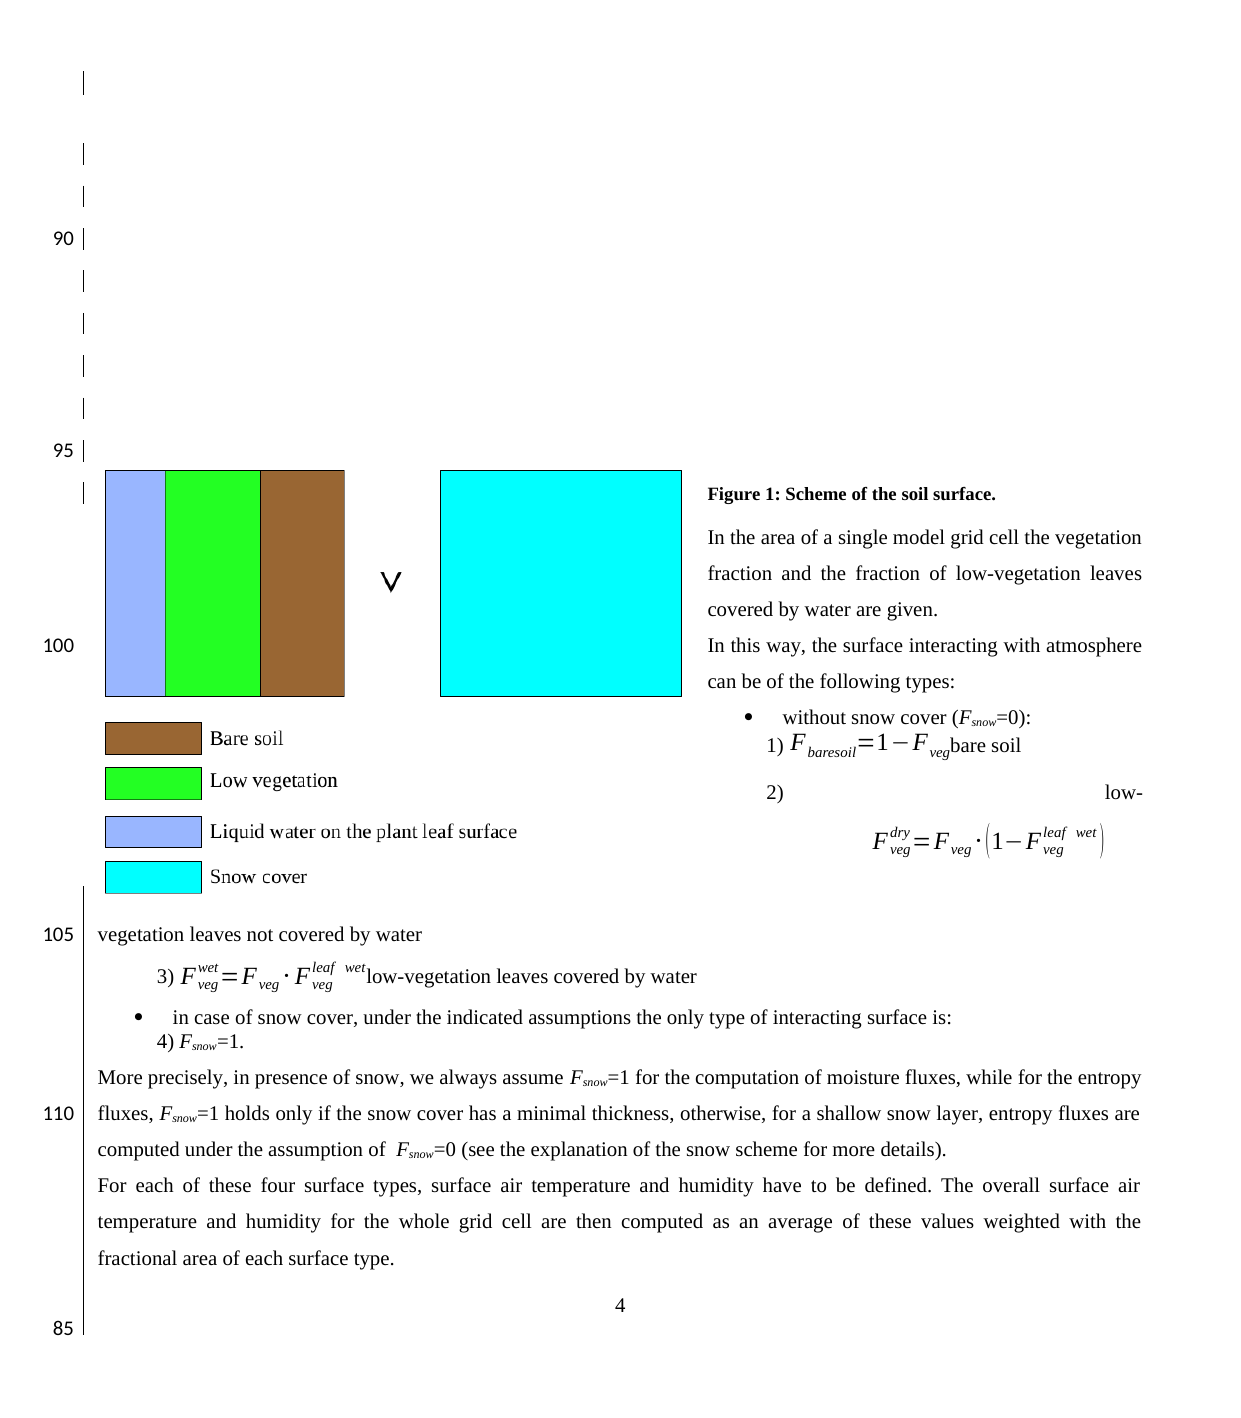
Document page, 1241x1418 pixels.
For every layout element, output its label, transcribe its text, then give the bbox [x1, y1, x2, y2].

picture [97, 462, 689, 899]
text 4) Fsnow=1. [97, 1029, 1143, 1053]
text 3) low-vegetation leaves covered by water [97, 958, 1143, 993]
text 2) low-vegetation leaves not covered by water [97, 772, 1143, 946]
text Figure 1: Scheme of the soil surface. [689, 482, 1143, 504]
text For each of these four surface types, surface air temperature and humidity have to be defined. The overall surface air temperature and humidity for the whole grid cell are then computed as an average of these values weighted with the fractional area of each surface type. [97, 1173, 1143, 1269]
list in case of snow cover, under the indicated assumptions the only type of interacting surface is: [135, 1005, 1143, 1029]
text In the area of a single model grid cell the vegetation fraction and the fraction of low-vegetation leaves covered by water are given. [689, 525, 1143, 621]
text 1) bare soil [689, 729, 1143, 760]
list without snow cover (Fsnow=0): [689, 705, 1143, 729]
text More precisely, in presence of snow, we always assume Fsnow=1 for the computation of moisture fluxes, while for the entropy fluxes, Fsnow=1 holds only if the snow cover has a minimal thickness, otherwise, for a shallow snow layer, entropy fluxes are computed under the assumption of Fsnow=0 (see the explanation of the snow scheme for more details). [97, 1065, 1143, 1161]
text ​​ [97, 59, 1143, 95]
text In this way, the surface interacting with atmosphere can be of the following types: [689, 633, 1143, 693]
